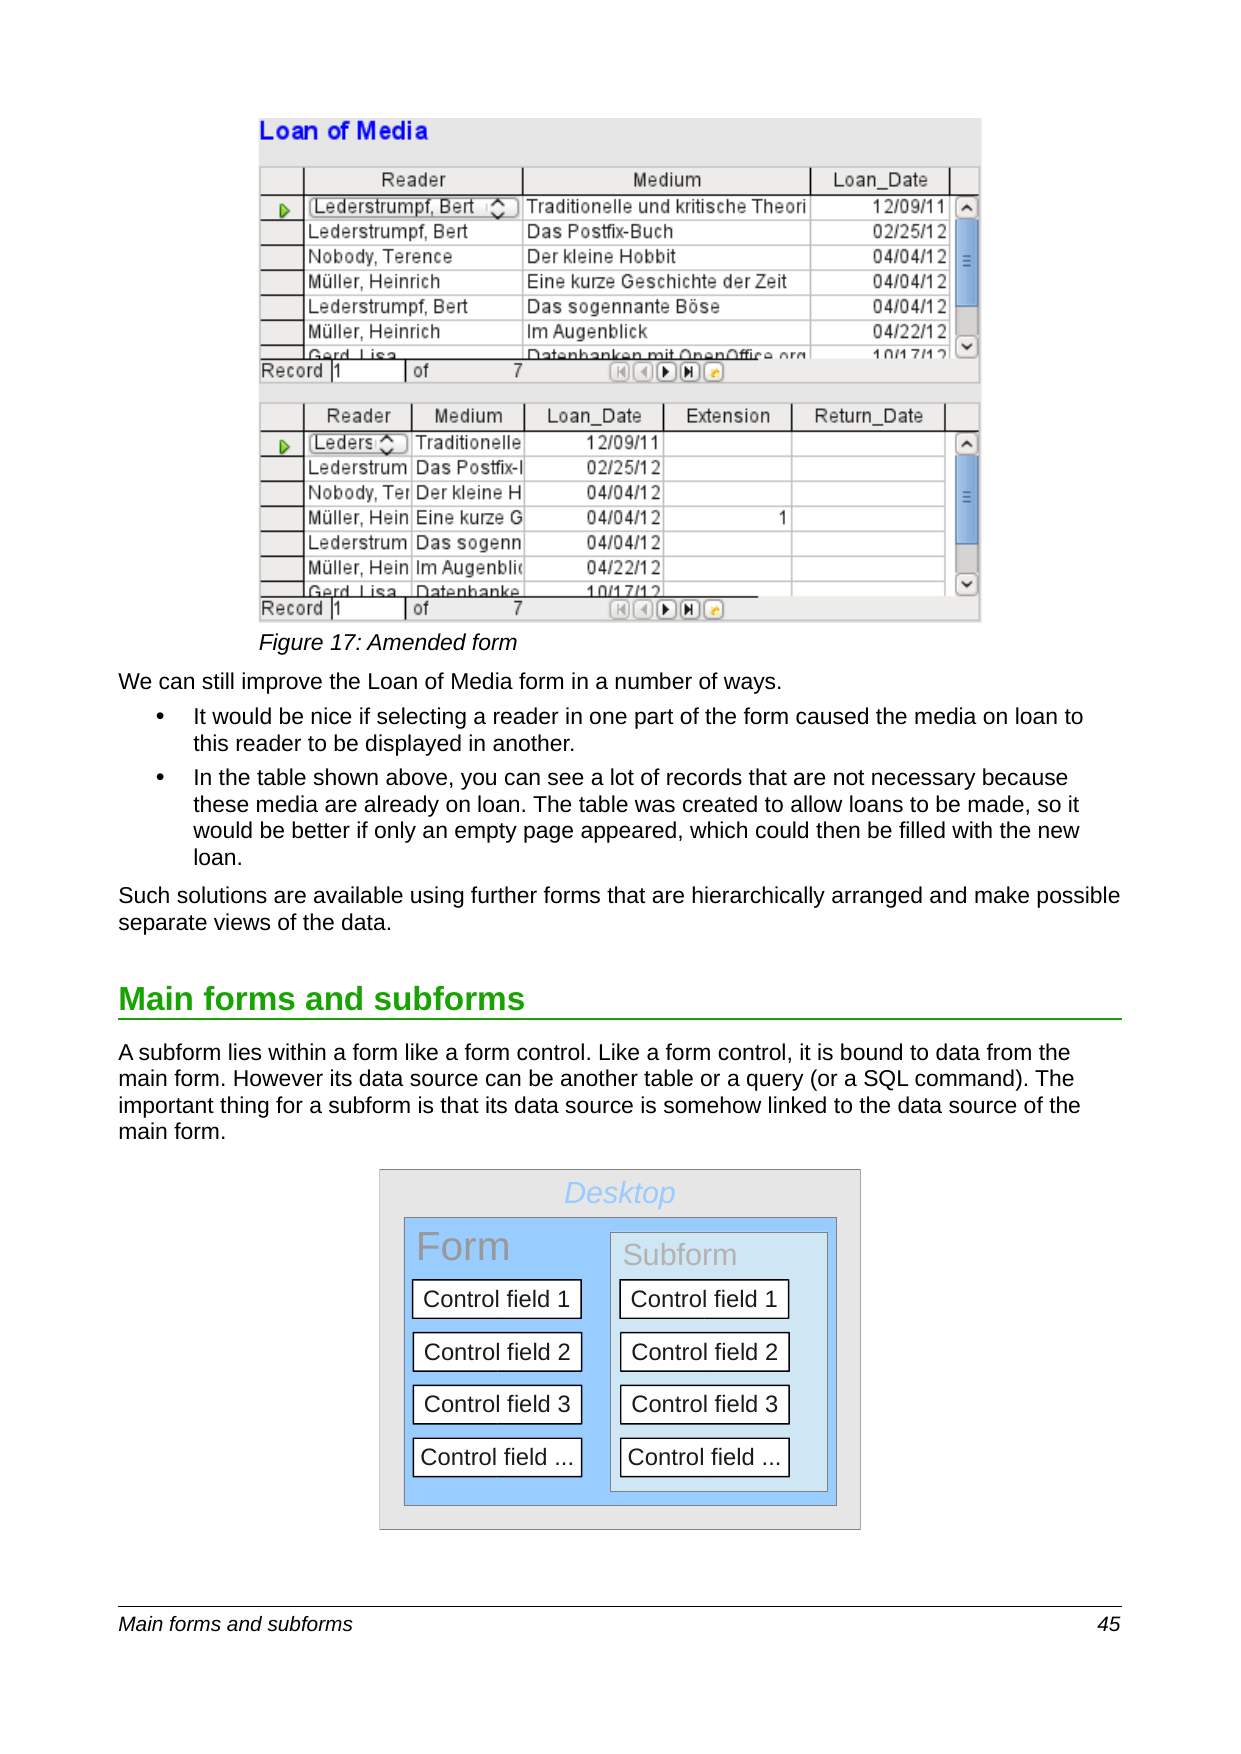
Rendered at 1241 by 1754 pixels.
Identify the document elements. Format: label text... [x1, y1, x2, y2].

list It would be nice if selecting a reader in one part of the form caused the media on loan to this reader to be displayed in another. [156, 701, 1122, 756]
picture [258, 118, 982, 623]
subtitle Main forms and subforms [118, 979, 1122, 1018]
list We can still improve the Loan of Media form in a number of ways. [118, 668, 1122, 694]
text A subform lies within a form like a form control. Like a form control, it is bound to data from the main form. However its data source can be another table or a query (or a SQL command). The important thing for a subform is that its data source is somehow linked to the data source of the main form. [118, 1039, 1122, 1144]
text Figure 17: Amended form [258, 629, 982, 656]
list In the table shown above, you can see a lot of records that are not necessary because these media are already on loan. The table was created to allow loans to be made, so it would be better if only an empty page appeared, which could then be filled with the new loan. [156, 762, 1122, 870]
text Such solutions are available using further forms that are hierarchically arranged and make possible separate views of the data. [118, 882, 1122, 935]
